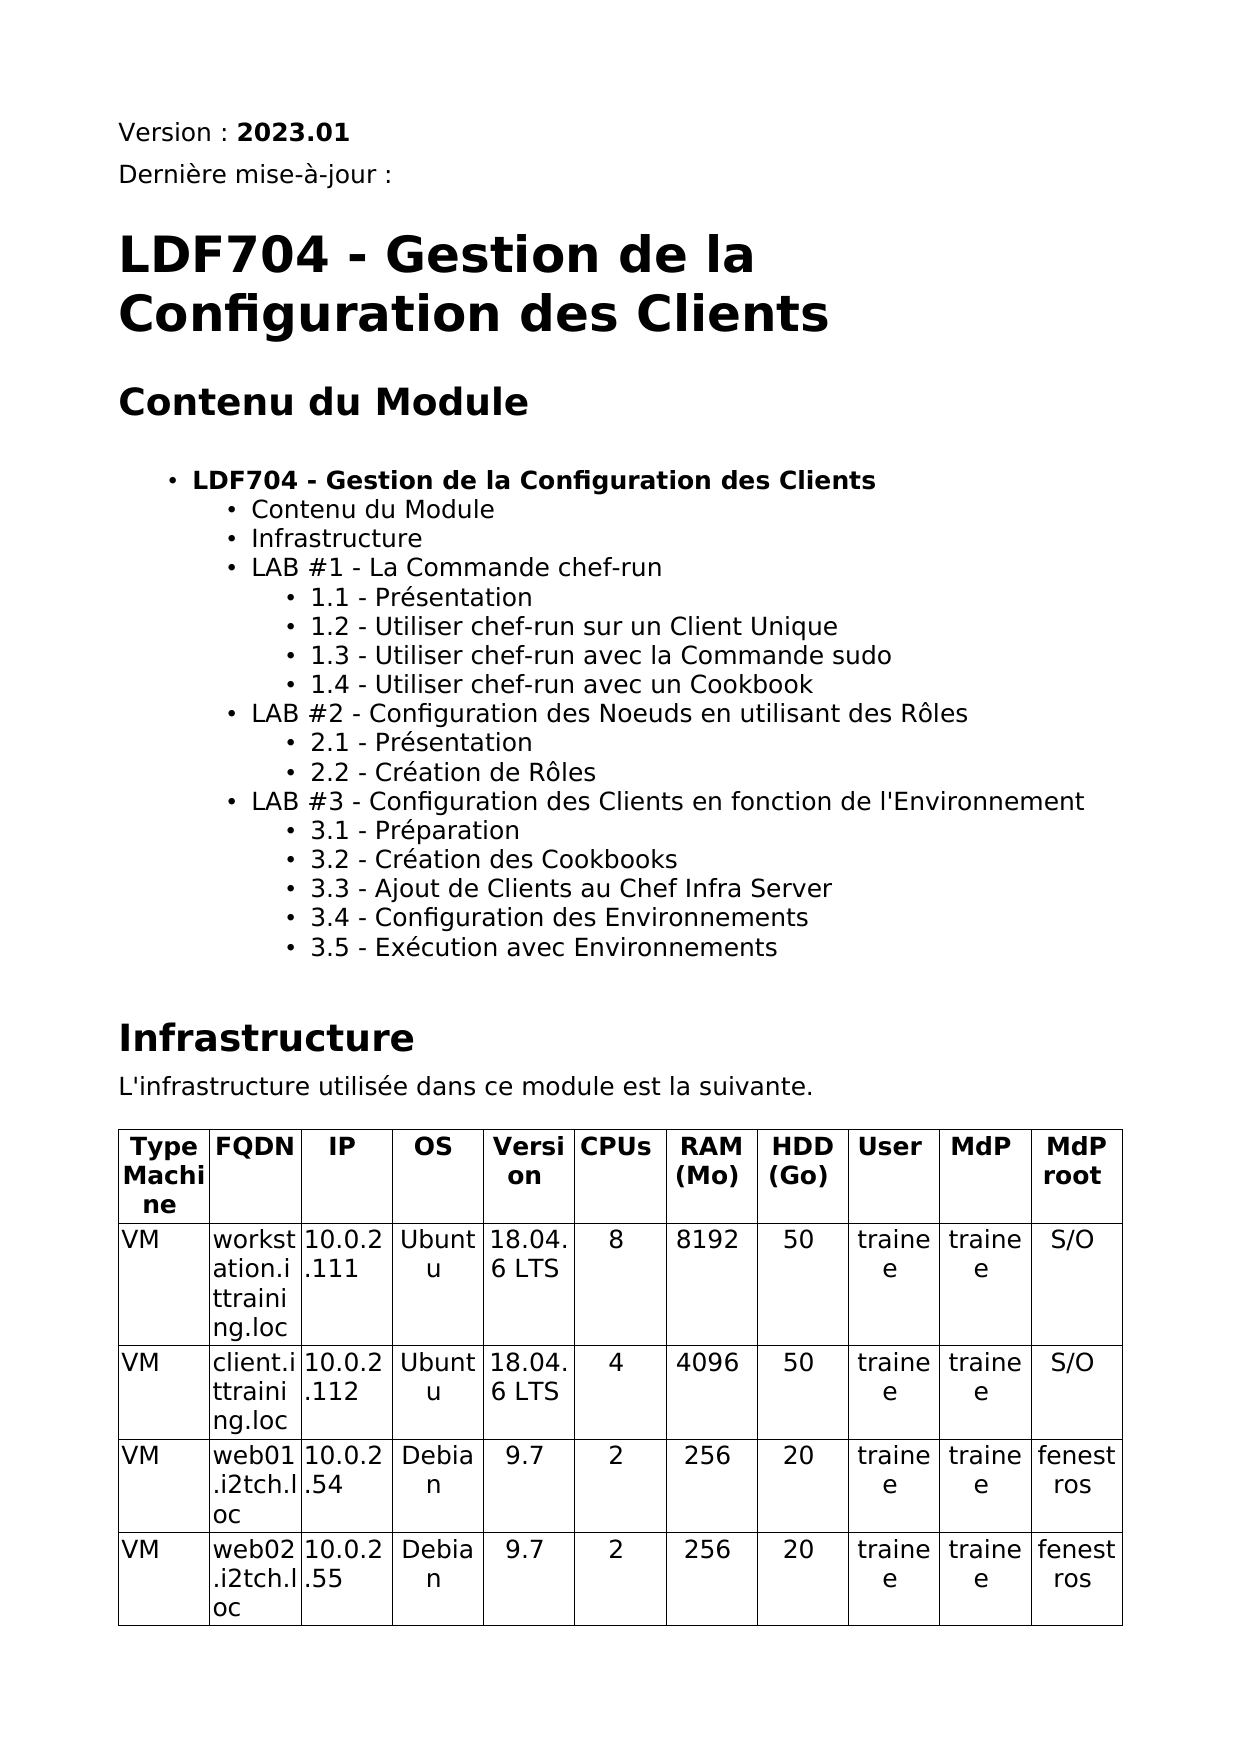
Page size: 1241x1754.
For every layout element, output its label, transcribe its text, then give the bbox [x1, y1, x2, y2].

table_cell VM [119, 1224, 209, 1345]
table_cell client.ittraining.loc [210, 1346, 301, 1438]
list 3.5 - Exécution avec Environnements [295, 933, 1122, 962]
table_cell Debian [393, 1440, 483, 1532]
list 2.2 - Création de Rôles [295, 758, 1122, 787]
table_cell 10.0.2.55 [302, 1533, 392, 1625]
table_cell S/O [1032, 1224, 1122, 1345]
table_cell 10.0.2.112 [302, 1346, 392, 1438]
list LDF704 - Gestion de la Configuration des Clients [177, 466, 1122, 495]
table_cell 8192 [667, 1224, 757, 1345]
table_cell 8 [575, 1224, 666, 1345]
text L'infrastructure utilisée dans ce module est la suivante. [118, 1072, 1122, 1102]
table_cell trainee [940, 1224, 1031, 1345]
table_cell fenestros [1032, 1533, 1122, 1625]
table_cell 10.0.2.111 [302, 1224, 392, 1345]
list 3.4 - Configuration des Environnements [295, 903, 1122, 933]
subtitle LDF704 - Gestion de la Configuration des Clients [118, 226, 1122, 343]
table_cell 4096 [667, 1346, 757, 1438]
list 1.1 - Présentation [295, 583, 1122, 612]
table_cell VM [119, 1346, 209, 1438]
list 3.3 - Ajout de Clients au Chef Infra Server [295, 874, 1122, 903]
table_cell trainee [849, 1533, 939, 1625]
table_cell trainee [849, 1224, 939, 1345]
table_header CPUs [575, 1130, 666, 1222]
table_header Type Machine [119, 1130, 209, 1222]
table_cell 20 [758, 1440, 848, 1532]
subtitle Infrastructure [118, 1016, 1122, 1060]
table_cell trainee [940, 1533, 1031, 1625]
table_cell 18.04.6 LTS [484, 1224, 574, 1345]
table_cell fenestros [1032, 1440, 1122, 1532]
table_cell trainee [849, 1346, 939, 1438]
table_cell 256 [667, 1533, 757, 1625]
list LAB #2 - Configuration des Noeuds en utilisant des Rôles [236, 699, 1122, 728]
table_cell 9.7 [484, 1533, 574, 1625]
table_cell 10.0.2.54 [302, 1440, 392, 1532]
table_cell Ubuntu [393, 1224, 483, 1345]
table_header User [849, 1130, 939, 1222]
table_header MdP root [1032, 1130, 1122, 1222]
table_header MdP [940, 1130, 1031, 1222]
table_cell 9.7 [484, 1440, 574, 1532]
table_cell Debian [393, 1533, 483, 1625]
table_header Version [484, 1130, 574, 1222]
list 2.1 - Présentation [295, 728, 1122, 758]
table_header FQDN [210, 1130, 301, 1222]
list LAB #1 - La Commande chef-run [236, 553, 1122, 583]
list 1.4 - Utiliser chef-run avec un Cookbook [295, 670, 1122, 699]
table_header OS [393, 1130, 483, 1222]
table_cell S/O [1032, 1346, 1122, 1438]
text Dernière mise-à-jour : [118, 160, 1122, 189]
table_header HDD (Go) [758, 1130, 848, 1222]
table_cell trainee [849, 1440, 939, 1532]
table_cell 4 [575, 1346, 666, 1438]
table_cell trainee [940, 1440, 1031, 1532]
subtitle Contenu du Module [118, 380, 1122, 424]
list 1.3 - Utiliser chef-run avec la Commande sudo [295, 641, 1122, 670]
list Contenu du Module [236, 495, 1122, 524]
table_cell 2 [575, 1533, 666, 1625]
list Infrastructure [236, 524, 1122, 553]
list LAB #3 - Configuration des Clients en fonction de l'Environnement [236, 787, 1122, 816]
table_cell trainee [940, 1346, 1031, 1438]
list 3.1 - Préparation [295, 816, 1122, 845]
list 3.2 - Création des Cookbooks [295, 845, 1122, 874]
table_cell 2 [575, 1440, 666, 1532]
table_cell 50 [758, 1224, 848, 1345]
table_header RAM (Mo) [667, 1130, 757, 1222]
table_cell 256 [667, 1440, 757, 1532]
table_cell VM [119, 1533, 209, 1625]
table_cell 18.04.6 LTS [484, 1346, 574, 1438]
table_cell Ubuntu [393, 1346, 483, 1438]
table_cell 20 [758, 1533, 848, 1625]
list 1.2 - Utiliser chef-run sur un Client Unique [295, 612, 1122, 641]
table_cell VM [119, 1440, 209, 1532]
table_cell web01.i2tch.loc [210, 1440, 301, 1532]
table_cell web02.i2tch.loc [210, 1533, 301, 1625]
text Version : 2023.01 [118, 118, 1122, 147]
table_cell workstation.ittraining.loc [210, 1224, 301, 1345]
table_header IP [302, 1130, 392, 1222]
table_cell 50 [758, 1346, 848, 1438]
